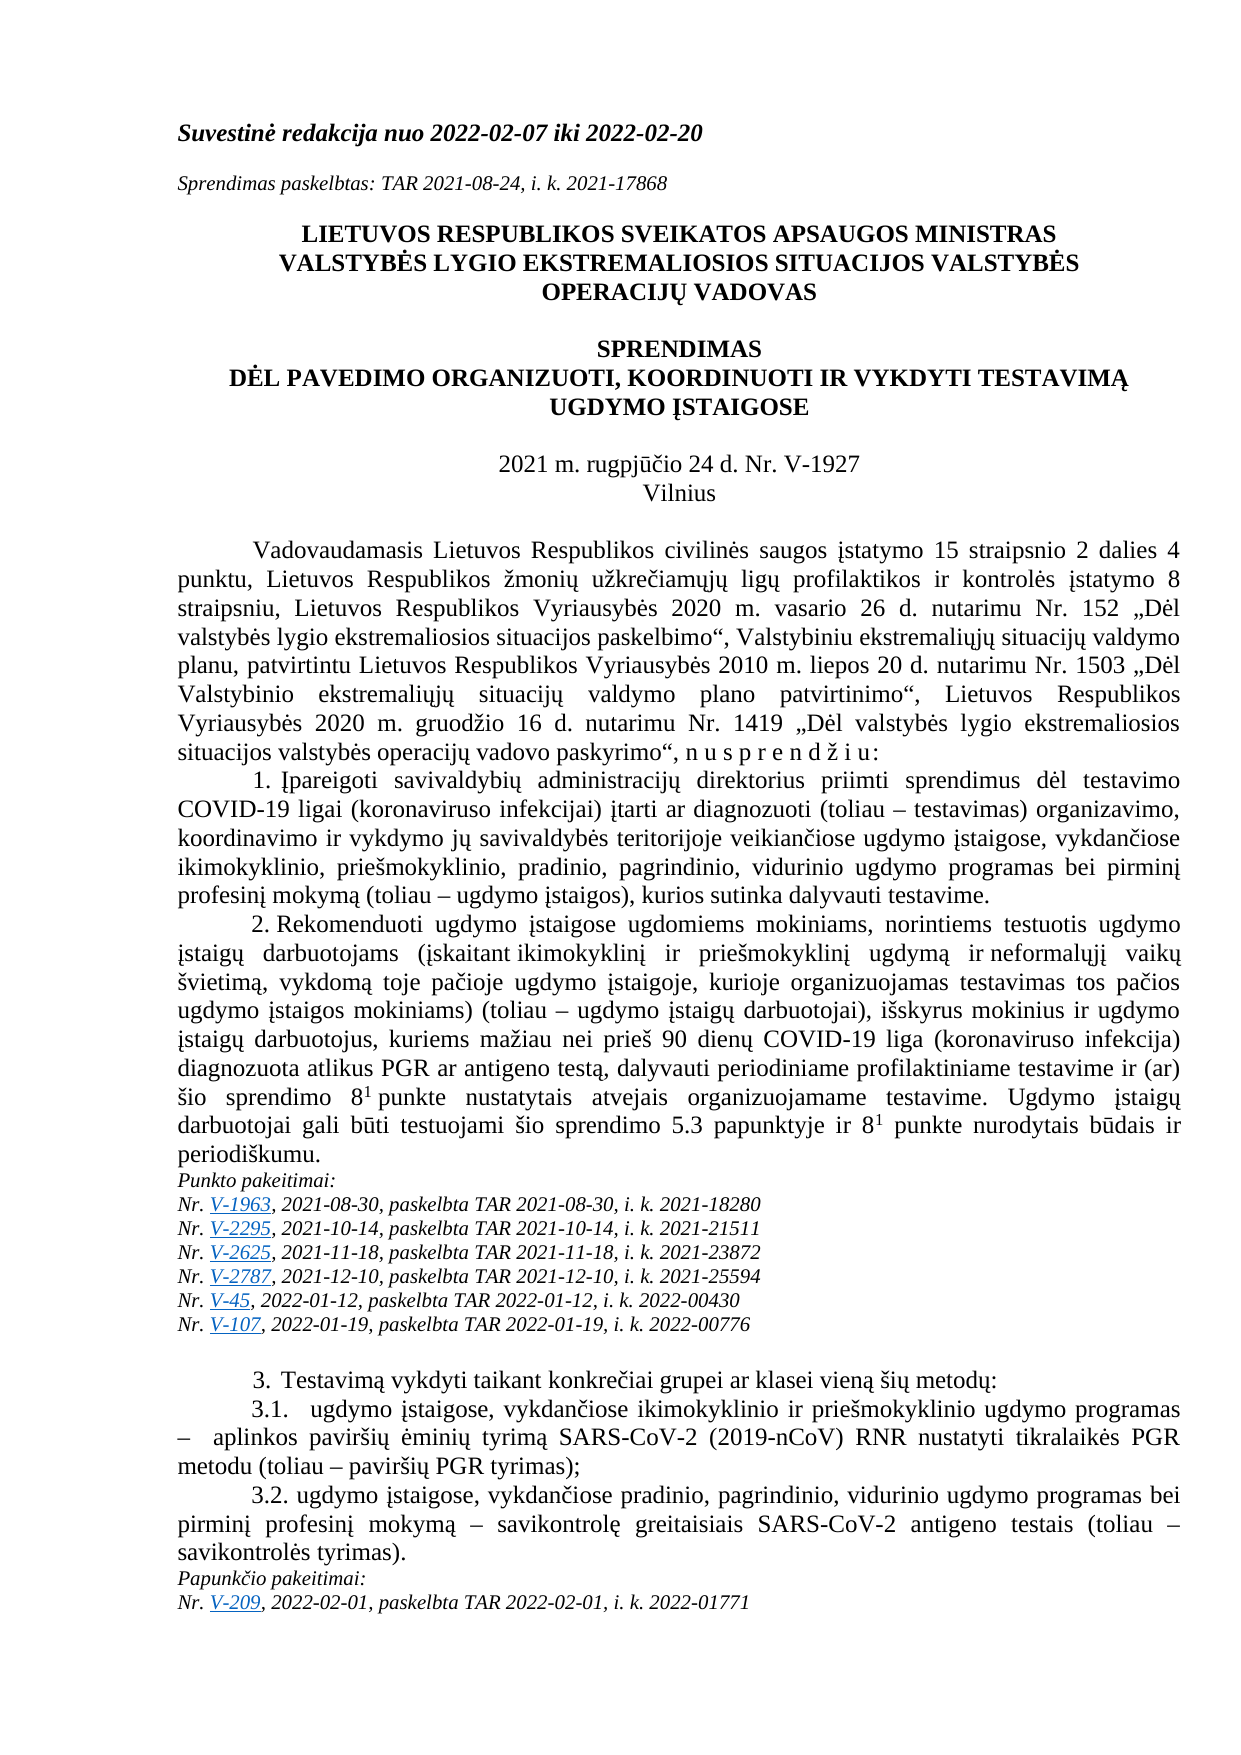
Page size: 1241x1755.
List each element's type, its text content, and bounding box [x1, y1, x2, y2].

text Nr. V-209, 2022-02-01, paskelbta TAR 2022-02-01, i. k. 2022-01771 [177, 1590, 1181, 1614]
text SPRENDIMAS [177, 334, 1181, 363]
text 3.2. ugdymo įstaigose, vykdančiose pradinio, pagrindinio, vidurinio ugdymo programas bei pirminį profesinį mokymą – savikontrolę greitaisiais SARS-CoV-2 antigeno testais (toliau – savikontrolės tyrimas). [177, 1480, 1181, 1566]
text Vadovaudamasis Lietuvos Respublikos civilinės saugos įstatymo 15 straipsnio 2 dalies 4 punktu, Lietuvos Respublikos žmonių užkrečiamųjų ligų profilaktikos ir kontrolės įstatymo 8 straipsniu, Lietuvos Respublikos Vyriausybės 2020 m. vasario 26 d. nutarimu Nr. 152 „Dėl valstybės lygio ekstremaliosios situacijos paskelbimo“, Valstybiniu ekstremaliųjų situacijų valdymo planu, patvirtintu Lietuvos Respublikos Vyriausybės 2010 m. liepos 20 d. nutarimu Nr. 1503 „Dėl Valstybinio ekstremaliųjų situacijų valdymo plano patvirtinimo“, Lietuvos Respublikos Vyriausybės 2020 m. gruodžio 16 d. nutarimu Nr. 1419 „Dėl valstybės lygio ekstremaliosios situacijos valstybės operacijų vadovo paskyrimo“, nusprendžiu: [177, 535, 1181, 765]
text Nr. V-2295, 2021-10-14, paskelbta TAR 2021-10-14, i. k. 2021-21511 [177, 1216, 1181, 1240]
text 2021 m. rugpjūčio 24 d. Nr. V-1927 [177, 449, 1181, 478]
text Sprendimas paskelbtas: TAR 2021-08-24, i. k. 2021-17868 [177, 171, 1181, 195]
text VALSTYBĖS LYGIO EKSTREMALIOSIOS SITUACIJOS VALSTYBĖS [177, 248, 1181, 277]
text 3. Testavimą vykdyti taikant konkrečiai grupei ar klasei vieną šių metodų: [177, 1365, 1181, 1394]
text Nr. V-45, 2022-01-12, paskelbta TAR 2022-01-12, i. k. 2022-00430 [177, 1288, 1181, 1312]
text Nr. V-107, 2022-01-19, paskelbta TAR 2022-01-19, i. k. 2022-00776 [177, 1312, 1181, 1336]
text Vilnius [177, 478, 1181, 507]
text 2. Rekomenduoti ugdymo įstaigose ugdomiems mokiniams, norintiems testuotis ugdymo įstaigų darbuotojams (įskaitant ikimokyklinį ir priešmokyklinį ugdymą ir neformalųjį vaikų švietimą, vykdomą toje pačioje ugdymo įstaigoje, kurioje organizuojamas testavimas tos pačios ugdymo įstaigos mokiniams) (toliau – ugdymo įstaigų darbuotojai), išskyrus mokinius ir ugdymo įstaigų darbuotojus, kuriems mažiau nei prieš 90 dienų COVID-19 liga (koronaviruso infekcija) diagnozuota atlikus PGR ar antigeno testą, dalyvauti periodiniame profilaktiniame testavime ir (ar) šio sprendimo 81 punkte nustatytais atvejais organizuojamame testavime. Ugdymo įstaigų darbuotojai gali būti testuojami šio sprendimo 5.3 papunktyje ir 81 punkte nurodytais būdais ir periodiškumu. [177, 909, 1181, 1168]
text Punkto pakeitimai: [177, 1168, 1181, 1192]
text Nr. V-2787, 2021-12-10, paskelbta TAR 2021-12-10, i. k. 2021-25594 [177, 1264, 1181, 1288]
text DĖL PAVEDIMO ORGANIZUOTI, KOORDINUOTI IR VYKDYTI TESTAVIMĄ UGDYMO ĮSTAIGOSE [177, 363, 1181, 420]
text OPERACIJŲ VADOVAS [177, 277, 1181, 305]
text LIETUVOS RESPUBLIKOS SVEIKATOS APSAUGOS MINISTRAS [177, 219, 1181, 248]
text Papunkčio pakeitimai: [177, 1566, 1181, 1590]
text Nr. V-2625, 2021-11-18, paskelbta TAR 2021-11-18, i. k. 2021-23872 [177, 1240, 1181, 1264]
text Suvestinė redakcija nuo 2022-02-07 iki 2022-02-20 [177, 118, 1181, 147]
text 3.1. ugdymo įstaigose, vykdančiose ikimokyklinio ir priešmokyklinio ugdymo programas – aplinkos paviršių ėminių tyrimą SARS-CoV-2 (2019-nCoV) RNR nustatyti tikralaikės PGR metodu (toliau – paviršių PGR tyrimas); [177, 1394, 1181, 1480]
text 1. Įpareigoti savivaldybių administracijų direktorius priimti sprendimus dėl testavimo COVID-19 ligai (koronaviruso infekcijai) įtarti ar diagnozuoti (toliau – testavimas) organizavimo, koordinavimo ir vykdymo jų savivaldybės teritorijoje veikiančiose ugdymo įstaigose, vykdančiose ikimokyklinio, priešmokyklinio, pradinio, pagrindinio, vidurinio ugdymo programas bei pirminį profesinį mokymą (toliau – ugdymo įstaigos), kurios sutinka dalyvauti testavime. [177, 765, 1181, 909]
text Nr. V-1963, 2021-08-30, paskelbta TAR 2021-08-30, i. k. 2021-18280 [177, 1192, 1181, 1216]
